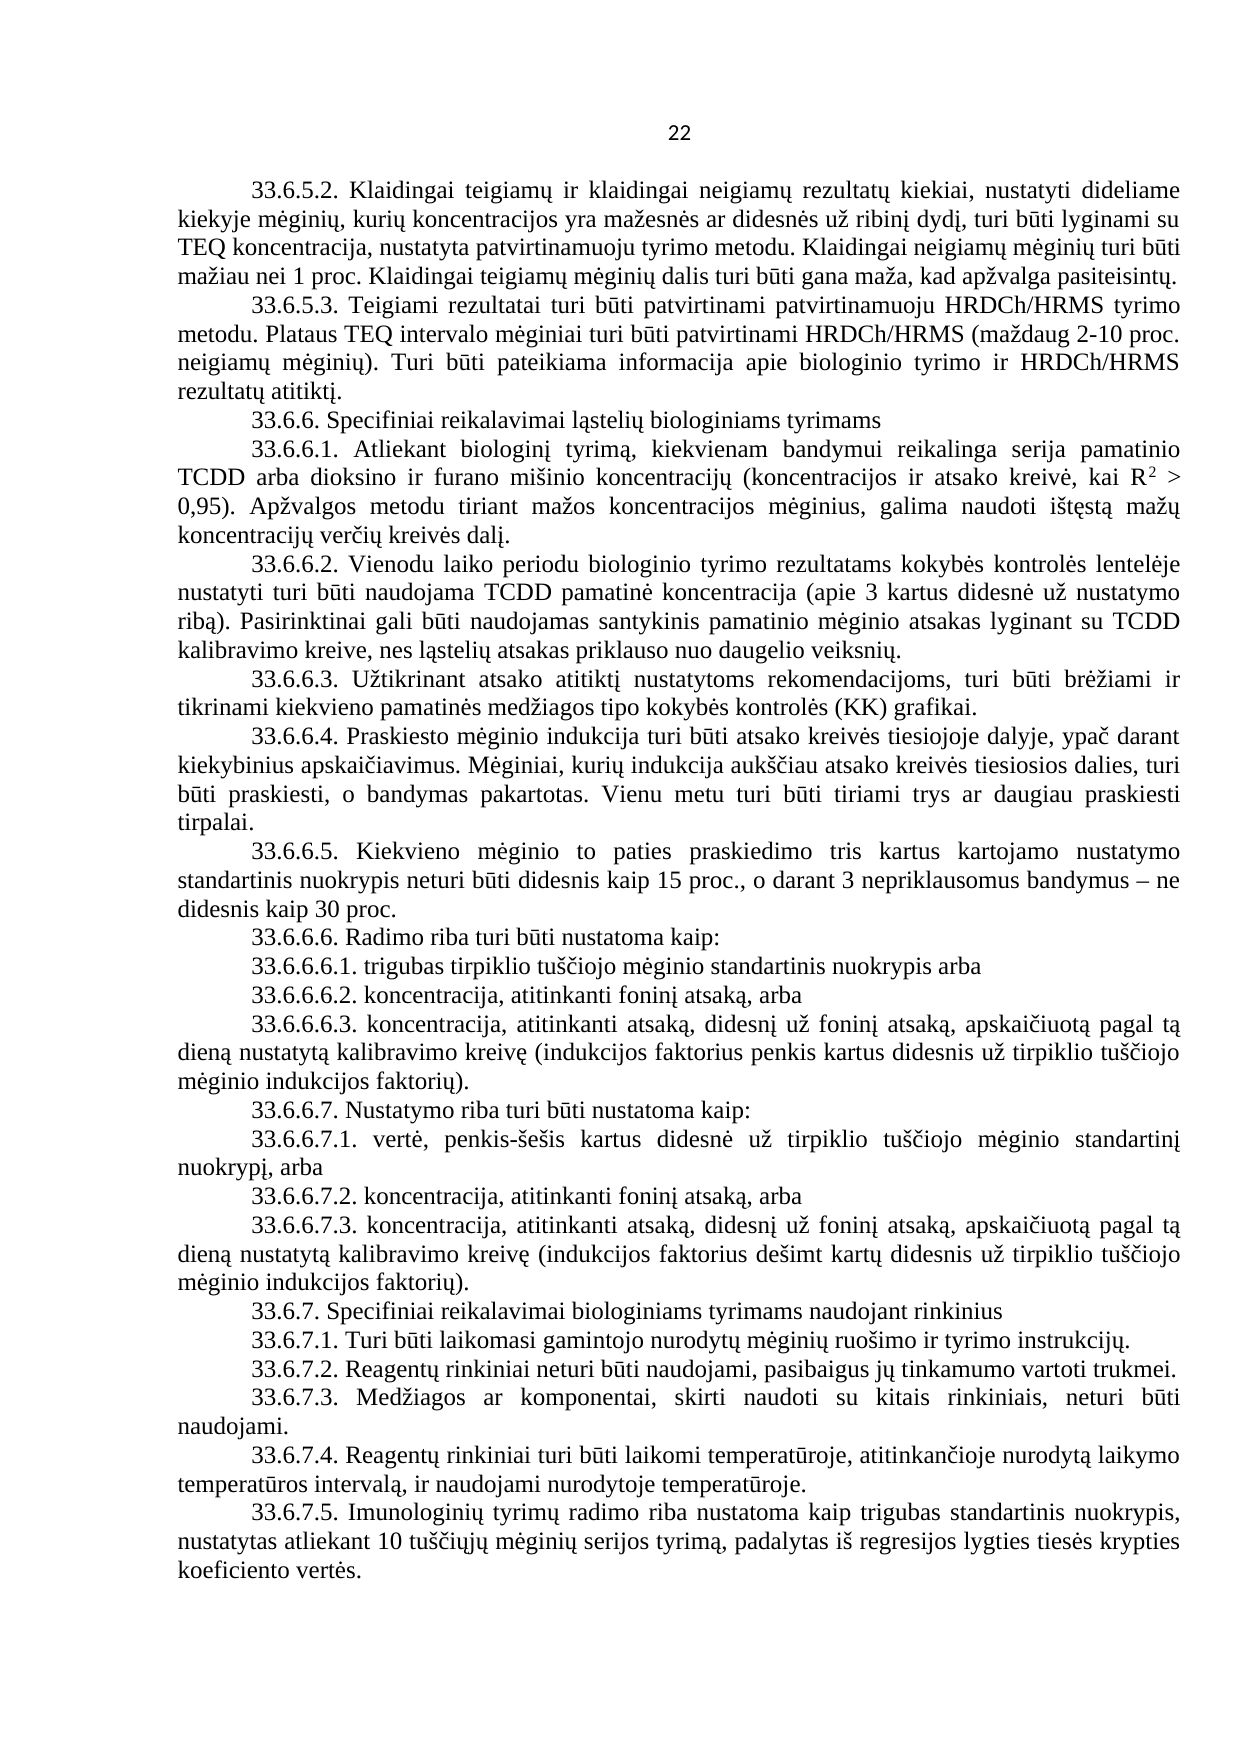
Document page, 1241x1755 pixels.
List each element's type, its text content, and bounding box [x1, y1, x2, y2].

text 33.6.7. Specifiniai reikalavimai biologiniams tyrimams naudojant rinkinius [177, 1296, 1181, 1325]
text 33.6.6.6.1. trigubas tirpiklio tuščiojo mėginio standartinis nuokrypis arba [177, 951, 1181, 980]
text 33.6.7.1. Turi būti laikomasi gamintojo nurodytų mėginių ruošimo ir tyrimo instrukcijų. [177, 1325, 1181, 1354]
text 33.6.6.3. Užtikrinant atsako atitiktį nustatytoms rekomendacijoms, turi būti brėžiami ir tikrinami kiekvieno pamatinės medžiagos tipo kokybės kontrolės (KK) grafikai. [177, 664, 1181, 721]
text 33.6.6.1. Atliekant biologinį tyrimą, kiekvienam bandymui reikalinga serija pamatinio TCDD arba dioksino ir furano mišinio koncentracijų (koncentracijos ir atsako kreivė, kai R2 > 0,95). Apžvalgos metodu tiriant mažos koncentracijos mėginius, galima naudoti ištęstą mažų koncentracijų verčių kreivės dalį. [177, 434, 1181, 549]
text 33.6.7.5. Imunologinių tyrimų radimo riba nustatoma kaip trigubas standartinis nuokrypis, nustatytas atliekant 10 tuščiųjų mėginių serijos tyrimą, padalytas iš regresijos lygties tiesės krypties koeficiento vertės. [177, 1497, 1181, 1584]
text 33.6.6.7. Nustatymo riba turi būti nustatoma kaip: [177, 1095, 1181, 1124]
text 33.6.6.5. Kiekvieno mėginio to paties praskiedimo tris kartus kartojamo nustatymo standartinis nuokrypis neturi būti didesnis kaip 15 proc., o darant 3 nepriklausomus bandymus – ne didesnis kaip 30 proc. [177, 836, 1181, 922]
text 33.6.6.4. Praskiesto mėginio indukcija turi būti atsako kreivės tiesiojoje dalyje, ypač darant kiekybinius apskaičiavimus. Mėginiai, kurių indukcija aukščiau atsako kreivės tiesiosios dalies, turi būti praskiesti, o bandymas pakartotas. Vienu metu turi būti tiriami trys ar daugiau praskiesti tirpalai. [177, 721, 1181, 836]
text 33.6.6.2. Vienodu laiko periodu biologinio tyrimo rezultatams kokybės kontrolės lentelėje nustatyti turi būti naudojama TCDD pamatinė koncentracija (apie 3 kartus didesnė už nustatymo ribą). Pasirinktinai gali būti naudojamas santykinis pamatinio mėginio atsakas lyginant su TCDD kalibravimo kreive, nes ląstelių atsakas priklauso nuo daugelio veiksnių. [177, 549, 1181, 664]
text 33.6.5.2. Klaidingai teigiamų ir klaidingai neigiamų rezultatų kiekiai, nustatyti dideliame kiekyje mėginių, kurių koncentracijos yra mažesnės ar didesnės už ribinį dydį, turi būti lyginami su TEQ koncentracija, nustatyta patvirtinamuoju tyrimo metodu. Klaidingai neigiamų mėginių turi būti mažiau nei 1 proc. Klaidingai teigiamų mėginių dalis turi būti gana maža, kad apžvalga pasiteisintų. [177, 175, 1181, 290]
text 33.6.6.6.3. koncentracija, atitinkanti atsaką, didesnį už foninį atsaką, apskaičiuotą pagal tą dieną nustatytą kalibravimo kreivę (indukcijos faktorius penkis kartus didesnis už tirpiklio tuščiojo mėginio indukcijos faktorių). [177, 1009, 1181, 1095]
text 33.6.6. Specifiniai reikalavimai ląstelių biologiniams tyrimams [177, 405, 1181, 434]
text 33.6.5.3. Teigiami rezultatai turi būti patvirtinami patvirtinamuoju HRDCh/HRMS tyrimo metodu. Plataus TEQ intervalo mėginiai turi būti patvirtinami HRDCh/HRMS (maždaug 2-10 proc. neigiamų mėginių). Turi būti pateikiama informacija apie biologinio tyrimo ir HRDCh/HRMS rezultatų atitiktį. [177, 290, 1181, 405]
text 33.6.6.7.2. koncentracija, atitinkanti foninį atsaką, arba [177, 1181, 1181, 1210]
text 33.6.6.7.3. koncentracija, atitinkanti atsaką, didesnį už foninį atsaką, apskaičiuotą pagal tą dieną nustatytą kalibravimo kreivę (indukcijos faktorius dešimt kartų didesnis už tirpiklio tuščiojo mėginio indukcijos faktorių). [177, 1210, 1181, 1296]
text 33.6.6.6. Radimo riba turi būti nustatoma kaip: [177, 922, 1181, 951]
text 33.6.6.7.1. vertė, penkis-šešis kartus didesnė už tirpiklio tuščiojo mėginio standartinį nuokrypį, arba [177, 1124, 1181, 1181]
text 33.6.7.3. Medžiagos ar komponentai, skirti naudoti su kitais rinkiniais, neturi būti naudojami. [177, 1382, 1181, 1440]
text 33.6.6.6.2. koncentracija, atitinkanti foninį atsaką, arba [177, 980, 1181, 1009]
text 33.6.7.2. Reagentų rinkiniai neturi būti naudojami, pasibaigus jų tinkamumo vartoti trukmei. [177, 1354, 1181, 1382]
text 33.6.7.4. Reagentų rinkiniai turi būti laikomi temperatūroje, atitinkančioje nurodytą laikymo temperatūros intervalą, ir naudojami nurodytoje temperatūroje. [177, 1440, 1181, 1497]
